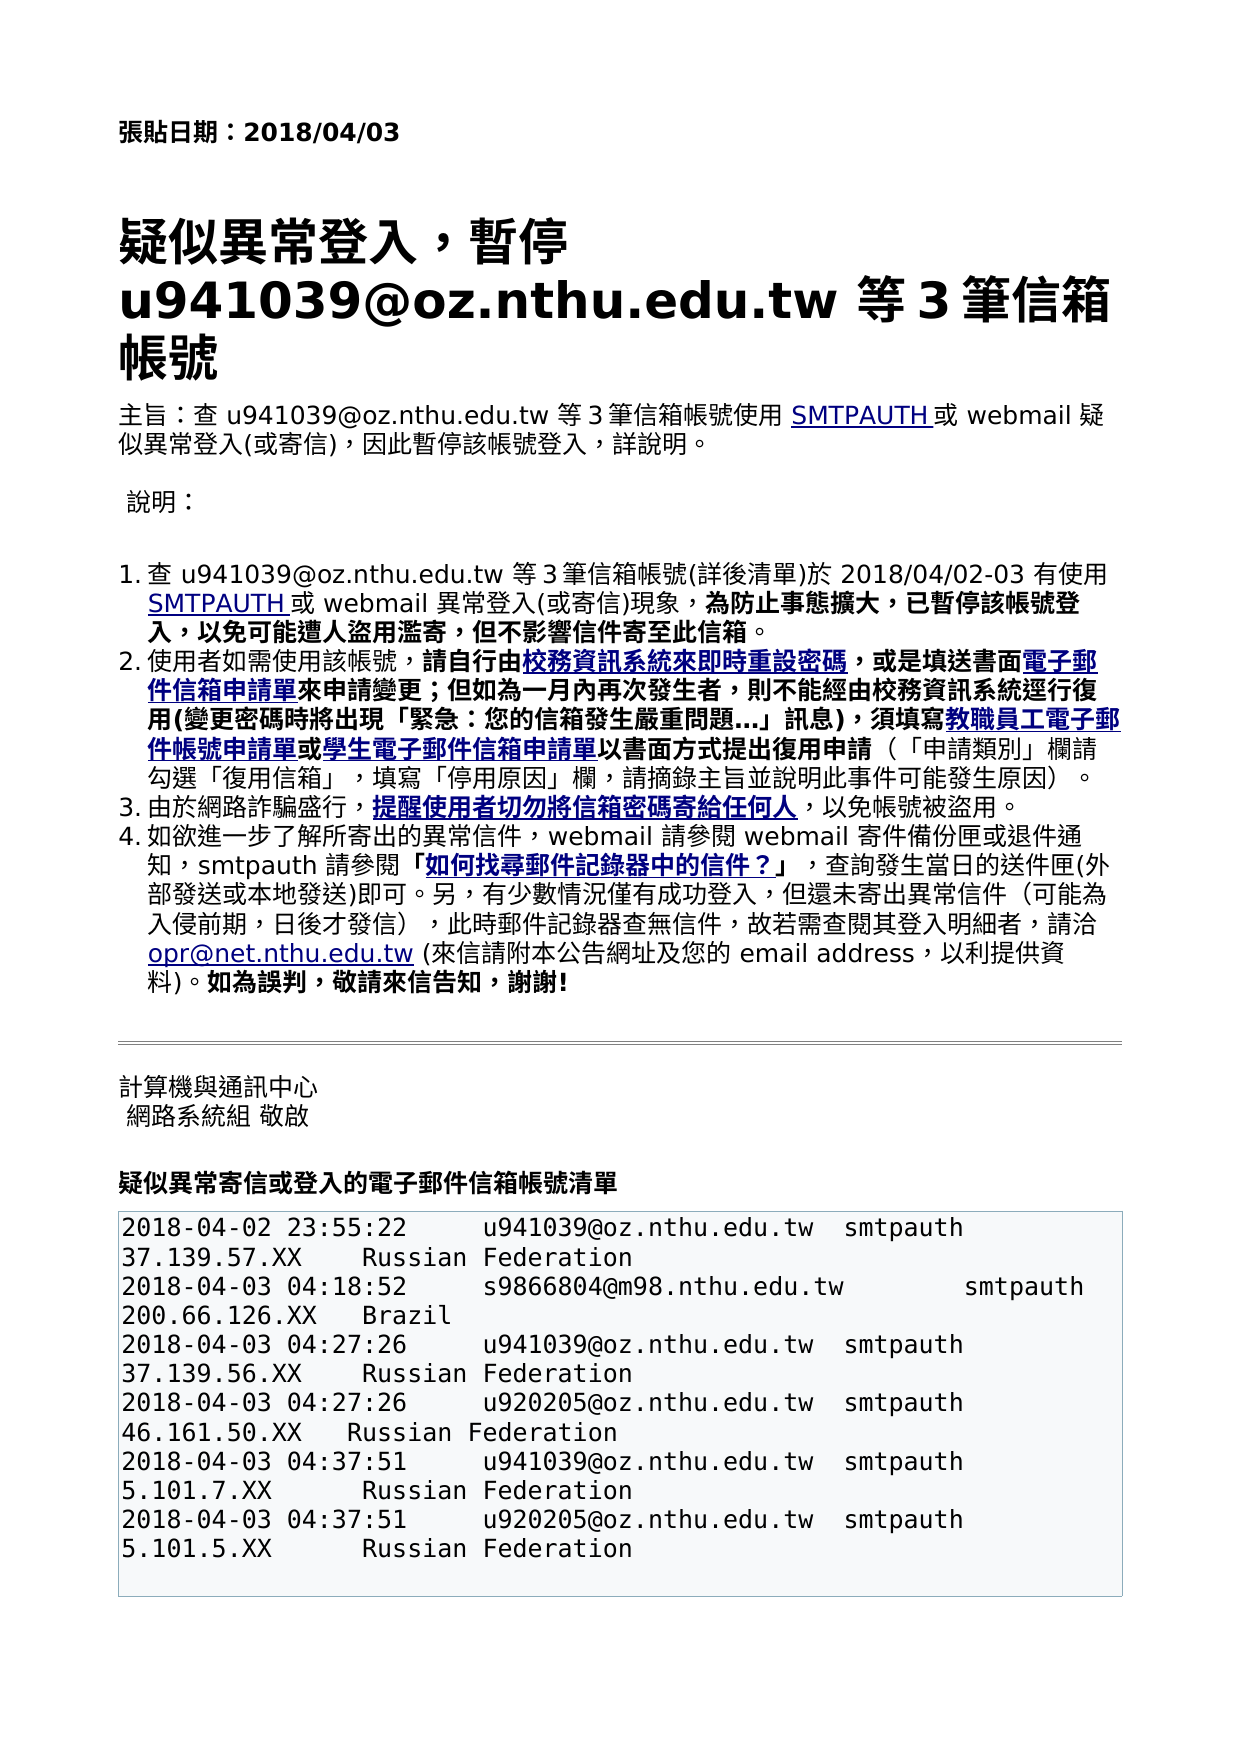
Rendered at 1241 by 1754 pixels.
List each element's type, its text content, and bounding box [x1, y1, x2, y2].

list 查 u941039@oz.nthu.edu.tw 等3筆信箱帳號(詳後清單)於 2018/04/02-03 有使用 SMTPAUTH或 webmail 異常登入(或寄信)現象，為防止事態擴大，已暫停該帳號登入，以免可能遭人盜用濫寄，但不影響信件寄至此信箱。 [118, 560, 1122, 647]
text 2018-04-02 23:55:22 u941039@oz.nthu.edu.tw smtpauth 37.139.57.XX Russian Federation 2018-04-03 04:18:52 s9866804@m98.nthu.edu.tw smtpauth 200.66.126.XX Brazil 2018-04-03 04:27:26 u941039@oz.nthu.edu.tw smtpauth 37.139.56.XX Russian Federation 2018-04-03 04:27:26 u920205@oz.nthu.edu.tw smtpauth 46.161.50.XX Russian Federation 2018-04-03 04:37:51 u941039@oz.nthu.edu.tw smtpauth 5.101.7.XX Russian Federation 2018-04-03 04:37:51 u920205@oz.nthu.edu.tw smtpauth 5.101.5.XX Russian Federation [119, 1212, 1122, 1596]
list 使用者如需使用該帳號，請自行由校務資訊系統來即時重設密碼，或是填送書面電子郵件信箱申請單來申請變更；但如為一月內再次發生者，則不能經由校務資訊系統逕行復用(變更密碼時將出現「緊急：您的信箱發生嚴重問題…」訊息)，須填寫教職員工電子郵件帳號申請單或學生電子郵件信箱申請單以書面方式提出復用申請（「申請類別」欄請勾選「復用信箱」，填寫「停用原因」欄，請摘錄主旨並說明此事件可能發生原因）。 [118, 647, 1122, 793]
subtitle 疑似異常登入，暫停 u941039@oz.nthu.edu.tw 等3筆信箱帳號 [118, 214, 1122, 389]
list 由於網路詐騙盛行，提醒使用者切勿將信箱密碼寄給任何人，以免帳號被盜用。 [118, 793, 1122, 822]
list 如欲進一步了解所寄出的異常信件，webmail 請參閱 webmail 寄件備份匣或退件通知，smtpauth 請參閱「如何找尋郵件記錄器中的信件？」，查詢發生當日的送件匣(外部發送或本地發送)即可。另，有少數情況僅有成功登入，但還未寄出異常信件（可能為入侵前期，日後才發信），此時郵件記錄器查無信件，故若需查閱其登入明細者，請洽 opr@net.nthu.edu.tw (來信請附本公告網址及您的 email address，以利提供資料)。如為誤判，敬請來信告知，謝謝! [118, 822, 1122, 997]
text 張貼日期：2018/04/03 [118, 118, 1122, 176]
text 主旨：查 u941039@oz.nthu.edu.tw 等3筆信箱帳號使用 SMTPAUTH或 webmail 疑似異常登入(或寄信)，因此暫停該帳號登入，詳說明。 說明： [118, 401, 1122, 518]
subtitle 疑似異常寄信或登入的電子郵件信箱帳號清單 [118, 1169, 1122, 1198]
text 計算機與通訊中心 網路系統組 敬啟 [118, 1073, 1122, 1131]
